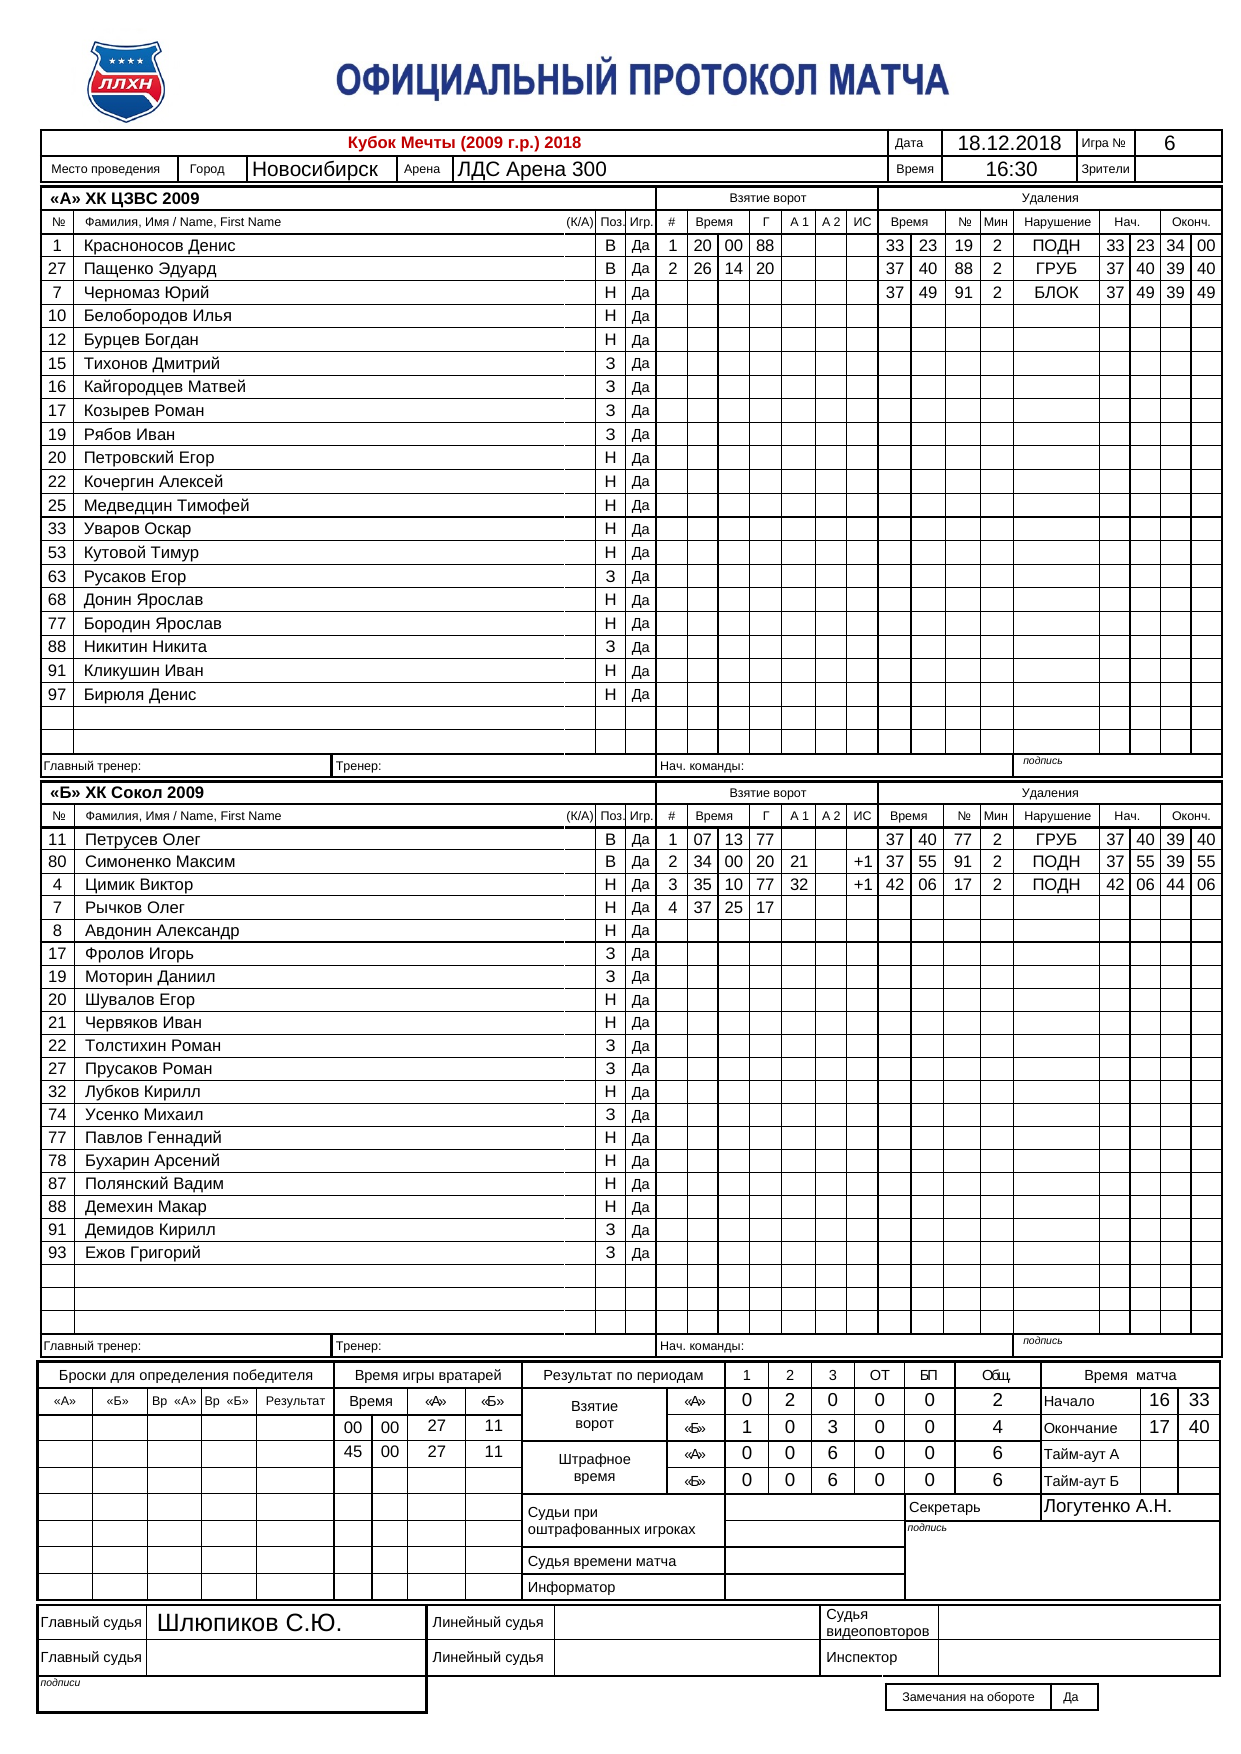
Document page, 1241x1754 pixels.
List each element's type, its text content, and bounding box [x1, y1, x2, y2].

table_cell [879, 1012, 910, 1033]
table_cell [816, 1104, 846, 1126]
table_cell [335, 1574, 371, 1599]
table_cell [657, 707, 687, 729]
table_cell 78 [42, 1150, 74, 1172]
table_cell [1192, 494, 1221, 516]
table_cell [719, 1242, 749, 1264]
table_cell [847, 1127, 877, 1149]
table_cell 74 [42, 1104, 74, 1126]
table_cell З [596, 966, 625, 987]
table_cell Н [596, 1196, 625, 1218]
table_cell В [596, 235, 625, 256]
table_cell Н [596, 518, 625, 540]
table_cell [912, 328, 945, 351]
table_cell [719, 399, 749, 422]
table_cell [688, 1058, 717, 1079]
table_cell [42, 730, 73, 753]
table_cell [1014, 896, 1099, 918]
table_cell Судья видеоповторов [821, 1606, 938, 1639]
table_cell Да [626, 1081, 655, 1103]
table_cell [750, 1311, 781, 1333]
table_cell [847, 328, 877, 351]
table_cell [39, 1441, 92, 1467]
table_cell [879, 989, 910, 1011]
table_cell [565, 1288, 595, 1310]
table_cell [657, 494, 687, 516]
table_cell [750, 707, 781, 729]
table_cell [688, 328, 717, 351]
table_cell [148, 1416, 201, 1440]
table_cell 42 [1100, 874, 1129, 895]
table_cell [1014, 612, 1099, 634]
table_cell [847, 829, 877, 849]
table_cell [688, 1104, 717, 1126]
table_header 2 [769, 1363, 811, 1387]
table_cell [93, 1416, 147, 1440]
table_cell 77 [750, 874, 781, 895]
table_cell [879, 612, 910, 634]
table_cell [981, 565, 1013, 587]
table_cell Г [750, 805, 781, 826]
table_cell [1161, 896, 1190, 918]
table_cell [688, 399, 717, 422]
table_cell [847, 1219, 877, 1241]
table_cell 00 [335, 1416, 371, 1440]
table_cell 39 [1161, 281, 1190, 303]
table_cell 17 [944, 874, 980, 895]
table_cell А 2 [816, 211, 846, 233]
table_cell 13 [719, 829, 749, 849]
table_cell [428, 1677, 882, 1711]
table_header Замечания на обороте [887, 1685, 1050, 1709]
table_cell [1131, 730, 1160, 753]
table_cell 27 [408, 1416, 465, 1440]
table_cell [1100, 305, 1129, 327]
table_cell 33 [1100, 235, 1129, 256]
table_cell [847, 235, 877, 256]
table_cell [719, 305, 749, 327]
table_cell 91 [944, 850, 980, 872]
table_cell № [946, 211, 980, 233]
table_cell 39 [1161, 829, 1190, 849]
table_cell Секретарь [906, 1495, 1040, 1520]
table_cell [1161, 966, 1190, 987]
table_cell [719, 565, 749, 587]
table_cell [657, 1058, 687, 1079]
table_cell [879, 328, 910, 351]
table_cell [657, 399, 687, 422]
table_cell [879, 966, 910, 987]
table_cell +1 [847, 874, 877, 895]
table_cell [1136, 157, 1221, 181]
table_cell Да [626, 1035, 655, 1057]
table_cell 3 [812, 1415, 854, 1440]
table_cell 19 [946, 235, 980, 256]
table_cell Кайгородцев Матвей [74, 376, 564, 398]
table_cell Главный судья [39, 1640, 146, 1675]
table_cell 49 [1131, 281, 1160, 303]
table_cell [1161, 707, 1190, 729]
table_cell [657, 1035, 687, 1057]
table_cell [719, 328, 749, 351]
table_cell Да [626, 446, 655, 469]
table_cell [1014, 376, 1099, 398]
table_cell [879, 1104, 910, 1126]
table_cell 2 [956, 1389, 1040, 1413]
table_cell [981, 966, 1013, 987]
table_cell [816, 376, 846, 398]
table_cell [1192, 446, 1221, 469]
table_cell В [596, 850, 625, 872]
table_cell Н [596, 1012, 625, 1033]
table_cell [847, 1311, 877, 1333]
table_cell Н [596, 281, 625, 303]
table_cell [626, 707, 655, 729]
table_cell 00 [1192, 235, 1221, 256]
table_cell Поз. [596, 805, 625, 826]
table_cell [816, 328, 846, 351]
table_cell 1 [42, 235, 73, 256]
table_cell [912, 989, 943, 1011]
table_cell [782, 1012, 815, 1033]
table_cell [782, 352, 815, 374]
table_cell [1161, 659, 1190, 682]
table_cell [750, 1081, 781, 1103]
table_cell Н [596, 1150, 625, 1172]
table_cell [816, 1035, 846, 1057]
table_cell [1131, 1265, 1160, 1287]
table_cell 2 [981, 257, 1013, 280]
table_cell [816, 305, 846, 327]
table_cell [565, 1173, 595, 1195]
table_cell [944, 1265, 980, 1287]
table_cell [565, 588, 595, 611]
table_cell 12 [42, 328, 73, 351]
table_cell [565, 1104, 595, 1126]
table_cell [565, 659, 595, 682]
table_cell Н [596, 1173, 625, 1195]
table_cell 77 [944, 829, 980, 849]
table_cell 2 [981, 235, 1013, 256]
table_cell Да [626, 494, 655, 516]
table_header Взятие ворот [657, 783, 877, 803]
table_cell [750, 423, 781, 445]
table_cell [1014, 943, 1099, 964]
table_cell [657, 376, 687, 398]
table_cell [42, 1265, 74, 1287]
table_cell Окончание [1042, 1415, 1140, 1440]
table_cell [816, 1288, 846, 1310]
table_cell Н [596, 588, 625, 611]
table_header Время матча [1042, 1363, 1219, 1387]
table_cell 11 [42, 829, 74, 849]
table_cell [847, 352, 877, 374]
table_cell [1014, 1288, 1099, 1310]
table_cell [750, 494, 781, 516]
table_cell [565, 966, 595, 987]
table_cell 20 [750, 257, 781, 280]
table_cell Да [626, 257, 655, 280]
table_cell [1100, 1081, 1129, 1103]
table_cell [1192, 707, 1221, 729]
table_cell [688, 707, 717, 729]
table_cell [847, 636, 877, 658]
table_cell [981, 683, 1013, 706]
table_cell [782, 1035, 815, 1057]
table_cell [39, 1494, 92, 1520]
table_cell [719, 730, 749, 753]
table_cell 80 [42, 850, 74, 872]
table_cell [565, 235, 595, 256]
table_cell [879, 399, 910, 422]
table_cell [565, 829, 595, 849]
table_cell 00 [719, 235, 749, 256]
table_cell [847, 683, 877, 706]
table_cell [1192, 636, 1221, 658]
table_cell [596, 1311, 625, 1333]
table_cell [1100, 1196, 1129, 1218]
table_cell [912, 1265, 943, 1287]
table_cell 2 [981, 850, 1013, 872]
table_cell [879, 1311, 910, 1333]
table_cell [1161, 1311, 1190, 1333]
table_cell [912, 376, 945, 398]
table_cell «Б» [668, 1415, 724, 1440]
table_cell [1131, 1012, 1160, 1033]
table_cell 33 [879, 235, 910, 256]
table_cell [148, 1468, 201, 1493]
table_cell [750, 281, 781, 303]
table_cell (К/А) [565, 805, 595, 826]
table_cell Да [626, 829, 655, 849]
table_cell [408, 1574, 465, 1599]
table_cell З [596, 352, 625, 374]
table_cell [257, 1468, 333, 1493]
table_cell 0 [855, 1468, 904, 1493]
table_cell [565, 446, 595, 469]
table_cell [1100, 659, 1129, 682]
table_cell 37 [879, 850, 910, 872]
table_cell [1192, 305, 1221, 327]
table_cell [719, 989, 749, 1011]
table_cell 0 [855, 1442, 904, 1467]
table_cell [688, 541, 717, 564]
table_cell Рябов Иван [74, 423, 564, 445]
table_cell [816, 352, 846, 374]
table_cell 40 [1131, 257, 1160, 280]
table_cell [879, 1173, 910, 1195]
table_cell Город [179, 157, 246, 181]
table_cell [750, 1219, 781, 1241]
table_cell Судьи при оштрафованных игроках [523, 1495, 724, 1546]
table_cell [782, 518, 815, 540]
table_cell [257, 1416, 333, 1440]
table_cell 40 [912, 257, 945, 280]
table_cell [719, 1012, 749, 1033]
table_cell [1192, 541, 1221, 564]
table_cell 17 [42, 399, 73, 422]
table_cell [1131, 1104, 1160, 1126]
table_cell [1100, 730, 1129, 753]
table_cell [1100, 636, 1129, 658]
table_cell [1161, 423, 1190, 445]
table_cell [726, 1548, 904, 1573]
table_cell [1161, 1150, 1190, 1172]
table_cell Да [626, 636, 655, 658]
table_cell [944, 943, 980, 964]
table_cell [816, 1127, 846, 1149]
table_header Кубок Мечты (2009 г.р.) 2018 [42, 131, 887, 155]
table_cell [719, 588, 749, 611]
table_cell [596, 707, 625, 729]
table_cell [1014, 1104, 1099, 1126]
table_cell [688, 1196, 717, 1218]
table_cell 2 [981, 829, 1013, 849]
table_cell [719, 1219, 749, 1241]
table_cell [1192, 470, 1221, 493]
table_cell [466, 1494, 521, 1520]
table_cell 11 [466, 1441, 521, 1467]
table_header Дата [889, 131, 941, 155]
table_cell [816, 1012, 846, 1033]
table_cell Да [626, 470, 655, 493]
table_cell [1131, 683, 1160, 706]
table_cell [981, 1219, 1013, 1241]
table_cell [719, 1058, 749, 1079]
table_cell ГРУБ [1014, 257, 1099, 280]
table_cell 32 [42, 1081, 74, 1103]
table_cell [981, 399, 1013, 422]
table_cell Начало [1042, 1389, 1140, 1413]
table_cell [912, 1127, 943, 1149]
table_cell [750, 636, 781, 658]
table_cell [565, 1219, 595, 1241]
table_cell 4 [657, 896, 687, 918]
table_cell Цимик Виктор [75, 874, 564, 895]
table_cell [1131, 659, 1160, 682]
table_cell [657, 1150, 687, 1172]
table_cell [719, 966, 749, 987]
table_cell 0 [905, 1415, 954, 1440]
table_cell [1161, 494, 1190, 516]
table_cell Н [596, 989, 625, 1011]
table_cell [816, 1081, 846, 1103]
table_cell [750, 565, 781, 587]
table_cell [688, 1173, 717, 1195]
table_cell [719, 1196, 749, 1218]
table_cell 0 [726, 1389, 768, 1413]
table_cell [688, 518, 717, 540]
table_cell [816, 874, 846, 895]
table_cell [93, 1494, 147, 1520]
table_cell [75, 1265, 564, 1287]
table_cell 25 [719, 896, 749, 918]
table_cell Кочергин Алексей [74, 470, 564, 493]
table_cell Кутовой Тимур [74, 541, 564, 564]
table_cell [257, 1441, 333, 1467]
table_header Удаления [879, 783, 1221, 803]
table_cell [719, 920, 749, 941]
table_cell [1014, 730, 1099, 753]
table_cell [688, 1127, 717, 1149]
table_cell [657, 588, 687, 611]
table_cell [1100, 1012, 1129, 1033]
table_cell Фролов Игорь [75, 943, 564, 964]
table_cell [1131, 376, 1160, 398]
table_cell Арена [398, 157, 452, 181]
table_cell [565, 920, 595, 941]
table_cell [879, 1265, 910, 1287]
table_cell [816, 541, 846, 564]
table_cell [782, 1081, 815, 1103]
table_cell Да [626, 874, 655, 895]
table_cell [1100, 989, 1129, 1011]
table_cell [1131, 1196, 1160, 1218]
table_cell [1014, 328, 1099, 351]
table_cell Тренер: [333, 755, 655, 776]
table_cell 55 [1131, 850, 1160, 872]
table_cell Время [335, 1389, 407, 1413]
table_cell 37 [1100, 281, 1129, 303]
table_cell [719, 943, 749, 964]
table_cell [1014, 989, 1099, 1011]
table_cell [657, 1173, 687, 1195]
table_cell [782, 328, 815, 351]
table_cell [981, 423, 1013, 445]
table_cell [981, 352, 1013, 374]
table_cell Время [688, 805, 749, 826]
table_cell 1 [726, 1415, 768, 1440]
table_cell Результат [257, 1389, 333, 1413]
table_cell [148, 1494, 201, 1520]
table_cell Время [879, 805, 943, 826]
table_cell Да [626, 1242, 655, 1264]
table_cell [565, 376, 595, 398]
table_cell [565, 1127, 595, 1149]
table_cell [816, 1311, 846, 1333]
table_cell [879, 1058, 910, 1079]
table_cell 68 [42, 588, 73, 611]
table_cell [847, 707, 877, 729]
table_cell [782, 1288, 815, 1310]
table_cell [782, 1242, 815, 1264]
table_cell [847, 943, 877, 964]
table_cell Мин [981, 805, 1013, 826]
table_cell [1192, 518, 1221, 540]
table_cell З [596, 1219, 625, 1241]
table_cell [719, 1127, 749, 1149]
table_cell [719, 707, 749, 729]
table_cell «А» [668, 1442, 724, 1467]
table_cell [1161, 470, 1190, 493]
table_cell Главный тренер: [42, 755, 330, 776]
table_cell З [596, 1035, 625, 1057]
table_cell [816, 588, 846, 611]
table_cell ИС [847, 211, 877, 233]
table_cell [1014, 423, 1099, 445]
table_cell [565, 518, 595, 540]
table_cell [750, 1012, 781, 1033]
table_cell [847, 399, 877, 422]
table_cell [1014, 636, 1099, 658]
table_cell [39, 1468, 92, 1493]
table_cell [1161, 446, 1190, 469]
table_cell Новосибирск [248, 157, 396, 181]
table_cell [1014, 1012, 1099, 1033]
table_cell [1131, 305, 1160, 327]
table_cell [944, 1058, 980, 1079]
table_cell [1100, 943, 1129, 964]
table_cell [719, 1104, 749, 1126]
table_cell Главный судья [39, 1606, 146, 1639]
table_cell [944, 1150, 980, 1172]
table_cell 17 [1141, 1415, 1177, 1440]
table_cell [879, 1150, 910, 1172]
table_cell [657, 612, 687, 634]
table_cell [1192, 1012, 1221, 1033]
table_cell Уваров Оскар [74, 518, 564, 540]
table_cell [816, 565, 846, 587]
picture [5, 28, 1179, 129]
table_cell 14 [719, 257, 749, 280]
table_cell [657, 966, 687, 987]
table_cell 22 [42, 470, 73, 493]
table_cell [1014, 565, 1099, 587]
table_cell [565, 470, 595, 493]
table_cell Шлюпиков С.Ю. [147, 1606, 425, 1639]
table_cell [912, 446, 945, 469]
table_cell [912, 494, 945, 516]
table_cell Нач. команды: [657, 755, 1012, 776]
table_cell [688, 943, 717, 964]
table_cell [879, 588, 910, 611]
table_cell Шувалов Егор [75, 989, 564, 1011]
table_cell [466, 1468, 521, 1493]
table_cell [847, 257, 877, 280]
table_cell [1161, 989, 1190, 1011]
table_cell [981, 920, 1013, 941]
table_cell [1131, 707, 1160, 729]
table_cell [1192, 1173, 1221, 1195]
table_cell 49 [912, 281, 945, 303]
table_cell 25 [42, 494, 73, 516]
table_cell Тренер: [333, 1335, 655, 1356]
table_cell [782, 829, 815, 849]
table_cell [782, 943, 815, 964]
table_cell подписи [39, 1677, 425, 1711]
table_cell [912, 1173, 943, 1195]
table_cell Авдонин Александр [75, 920, 564, 941]
table_cell [1100, 518, 1129, 540]
table_cell Донин Ярослав [74, 588, 564, 611]
table_cell Павлов Геннадий [75, 1127, 564, 1149]
table_cell [565, 257, 595, 280]
table_cell 1 [657, 235, 687, 256]
table_cell [719, 470, 749, 493]
table_cell [816, 730, 846, 753]
table_cell [657, 1127, 687, 1149]
table_cell [1131, 636, 1160, 658]
table_cell [1014, 1081, 1099, 1103]
table_cell 91 [946, 281, 980, 303]
table_cell [750, 683, 781, 706]
table_cell [1192, 399, 1221, 422]
table_cell [657, 1196, 687, 1218]
table_cell [879, 470, 910, 493]
table_header Общ. [956, 1363, 1040, 1387]
table_cell Место проведения [42, 157, 177, 181]
table_cell Да [626, 920, 655, 941]
table_cell [981, 1242, 1013, 1264]
table_cell [1100, 707, 1129, 729]
table_cell [816, 1196, 846, 1218]
table_cell [1161, 943, 1190, 964]
table_cell 97 [42, 683, 73, 706]
table_cell [408, 1547, 465, 1573]
table_cell [816, 829, 846, 849]
table_cell [944, 966, 980, 987]
table_cell 77 [750, 829, 781, 849]
table_cell [750, 943, 781, 964]
table_cell [750, 1058, 781, 1079]
table_cell Бурцев Богдан [74, 328, 564, 351]
table_cell [1100, 494, 1129, 516]
table_header Игра № [1078, 131, 1134, 155]
table_cell Информатор [523, 1575, 724, 1599]
table_cell Игр. [626, 211, 655, 233]
table_cell Да [626, 1150, 655, 1172]
table_cell [1014, 683, 1099, 706]
table_cell 06 [1192, 874, 1221, 895]
table_cell [688, 1035, 717, 1057]
table_cell [782, 1265, 815, 1287]
table_cell [879, 730, 910, 753]
table_cell 63 [42, 565, 73, 587]
table_header 1 [726, 1363, 768, 1387]
table_header Броски для определения победителя [39, 1363, 333, 1387]
table_cell [816, 1242, 846, 1264]
table_cell Да [626, 1173, 655, 1195]
table_cell [1161, 588, 1190, 611]
table_cell Толстихин Роман [75, 1035, 564, 1057]
table_cell 00 [373, 1416, 407, 1440]
table_cell 8 [42, 920, 74, 941]
table_cell [1131, 399, 1160, 422]
table_cell «Б» [668, 1468, 724, 1493]
table_cell [782, 281, 815, 303]
table_cell [946, 328, 980, 351]
table_cell [202, 1574, 256, 1599]
table_cell [1100, 1219, 1129, 1241]
table_cell [782, 1104, 815, 1126]
table_cell [782, 920, 815, 941]
table_cell [816, 943, 846, 964]
table_cell [750, 1242, 781, 1264]
table_cell [719, 541, 749, 564]
table_cell 40 [1192, 257, 1221, 280]
table_cell [879, 1288, 910, 1310]
table_cell ГРУБ [1014, 829, 1099, 849]
table_cell Нарушение [1014, 211, 1099, 233]
table_cell [1014, 966, 1099, 987]
table_cell [816, 659, 846, 682]
table_cell [750, 1196, 781, 1218]
table_cell [42, 707, 73, 729]
table_cell [1192, 565, 1221, 587]
table_cell [782, 636, 815, 658]
table_cell 0 [855, 1415, 904, 1440]
table_cell [1100, 1311, 1129, 1333]
table_cell [946, 683, 980, 706]
table_cell [847, 1288, 877, 1310]
table_cell [946, 612, 980, 634]
table_cell 40 [1192, 829, 1221, 849]
table_cell 40 [1179, 1415, 1219, 1440]
table_cell [981, 1104, 1013, 1126]
table_cell Ежов Григорий [75, 1242, 564, 1264]
table_cell [782, 612, 815, 634]
table_cell [912, 943, 943, 964]
table_cell [42, 1311, 74, 1333]
table_cell Н [596, 920, 625, 941]
table_cell [74, 730, 564, 753]
table_cell [688, 989, 717, 1011]
table_cell [1192, 1104, 1221, 1126]
table_cell 0 [905, 1468, 954, 1493]
table_cell [782, 235, 815, 256]
table_cell [565, 612, 595, 634]
table_cell Да [626, 518, 655, 540]
table_cell [1192, 730, 1221, 753]
table_cell [719, 1288, 749, 1310]
table_cell [1192, 1311, 1221, 1333]
table_cell [912, 707, 945, 729]
table_cell [93, 1441, 147, 1467]
table_cell Козырев Роман [74, 399, 564, 422]
table_cell [816, 494, 846, 516]
table_cell 0 [769, 1415, 811, 1440]
table_cell [912, 470, 945, 493]
table_cell [1014, 707, 1099, 729]
table_cell [1099, 1682, 1220, 1711]
table_cell «А» [668, 1389, 724, 1413]
table_cell [1100, 565, 1129, 587]
table_cell [335, 1468, 371, 1493]
table_cell Да [626, 850, 655, 872]
table_cell [373, 1547, 407, 1573]
table_cell [750, 966, 781, 987]
table_cell [944, 1196, 980, 1218]
table_cell [750, 518, 781, 540]
table_cell 37 [1100, 829, 1129, 849]
table_cell Бородин Ярослав [74, 612, 564, 634]
table_cell [879, 920, 910, 941]
table_cell 88 [42, 636, 73, 658]
table_cell [1192, 1127, 1221, 1149]
table_cell [1131, 1150, 1160, 1172]
table_cell [202, 1416, 256, 1440]
table_cell 06 [1131, 874, 1160, 895]
table_cell [912, 920, 943, 941]
table_cell [657, 352, 687, 374]
table_cell [1161, 920, 1190, 941]
table_cell [466, 1521, 521, 1546]
table_cell [750, 1127, 781, 1149]
table_cell [879, 1242, 910, 1264]
table_cell [1014, 1127, 1099, 1149]
table_cell # [657, 211, 687, 233]
table_cell [1100, 470, 1129, 493]
table_cell [782, 659, 815, 682]
table_cell 21 [782, 850, 815, 872]
table_cell [719, 1311, 749, 1333]
table_cell [408, 1521, 465, 1546]
table_cell [688, 636, 717, 658]
table_cell [816, 636, 846, 658]
table_cell [946, 659, 980, 682]
table_cell [981, 707, 1013, 729]
table_header Результат по периодам [523, 1363, 724, 1387]
table_cell [847, 1150, 877, 1172]
table_cell [847, 920, 877, 941]
table_cell [944, 1081, 980, 1103]
table_cell [782, 257, 815, 280]
table_cell З [596, 423, 625, 445]
table_cell [75, 1288, 564, 1310]
table_cell [782, 683, 815, 706]
table_cell [1192, 1242, 1221, 1264]
table_cell Да [626, 305, 655, 327]
table_cell Линейный судья [428, 1606, 554, 1639]
table_cell [750, 612, 781, 634]
table_cell [719, 1035, 749, 1057]
table_cell подпись [1014, 755, 1221, 776]
table_cell [726, 1495, 904, 1520]
table_cell З [596, 636, 625, 658]
table_cell [1131, 1311, 1160, 1333]
table_cell № [42, 211, 73, 233]
table_cell [879, 636, 910, 658]
table_cell [657, 518, 687, 540]
table_cell [719, 518, 749, 540]
table_cell [816, 281, 846, 303]
table_cell [626, 1265, 655, 1287]
table_cell [1100, 352, 1129, 374]
table_cell [657, 989, 687, 1011]
table_cell [1131, 494, 1160, 516]
table_cell [912, 352, 945, 374]
table_cell [719, 446, 749, 469]
table_cell [1100, 1104, 1129, 1126]
table_cell [981, 612, 1013, 634]
table_cell [1192, 966, 1221, 987]
table_cell Да [626, 659, 655, 682]
table_cell [1100, 896, 1129, 918]
table_cell [565, 328, 595, 351]
table_cell [1131, 470, 1160, 493]
table_cell [782, 989, 815, 1011]
table_cell Да [626, 235, 655, 256]
table_cell [1014, 1173, 1099, 1195]
table_cell ПОДН [1014, 874, 1099, 895]
table_cell [946, 730, 980, 753]
table_cell [750, 328, 781, 351]
table_cell [555, 1606, 819, 1639]
table_cell [879, 518, 910, 540]
table_cell 16 [42, 376, 73, 398]
table_cell [912, 1104, 943, 1126]
table_cell [816, 1058, 846, 1079]
table_cell Тайм-аут Б [1042, 1468, 1140, 1493]
table_cell [879, 1219, 910, 1241]
table_cell [782, 1219, 815, 1241]
table_cell [946, 518, 980, 540]
table_cell [912, 1311, 943, 1333]
table_cell [1100, 1127, 1129, 1149]
table_cell [657, 1219, 687, 1241]
table_cell Нач. [1100, 805, 1160, 826]
table_cell [847, 588, 877, 611]
table_cell [847, 966, 877, 987]
table_cell [726, 1521, 904, 1546]
table_cell [782, 305, 815, 327]
table_cell [847, 281, 877, 303]
table_cell [750, 446, 781, 469]
table_cell [257, 1521, 333, 1546]
table_cell 55 [912, 850, 943, 872]
table_cell 37 [879, 829, 910, 849]
table_cell [847, 470, 877, 493]
table_header 3 [812, 1363, 854, 1387]
table_header Да [1052, 1685, 1097, 1709]
table_cell [1131, 989, 1160, 1011]
table_cell Инспектор [821, 1640, 938, 1675]
table_cell Главный тренер: [42, 1335, 330, 1356]
table_cell [912, 1035, 943, 1057]
table_cell [750, 730, 781, 753]
table_cell [750, 399, 781, 422]
table_cell Да [626, 565, 655, 587]
table_cell [946, 305, 980, 327]
table_cell [912, 1012, 943, 1033]
table_cell Кликушин Иван [74, 659, 564, 682]
table_cell Да [626, 1058, 655, 1079]
table_cell [1131, 328, 1160, 351]
table_cell Н [596, 446, 625, 469]
table_cell [1014, 1242, 1099, 1264]
table_cell [75, 1311, 564, 1333]
table_cell Бирюля Денис [74, 683, 564, 706]
table_cell [879, 305, 910, 327]
table_cell 34 [1161, 235, 1190, 256]
table_cell [688, 920, 717, 941]
table_cell БЛОК [1014, 281, 1099, 303]
table_cell [688, 281, 717, 303]
table_cell [657, 1265, 687, 1287]
table_cell Г [750, 211, 781, 233]
table_cell [688, 423, 717, 445]
table_cell [1014, 1311, 1099, 1333]
table_cell [1161, 1173, 1190, 1195]
table_cell [596, 1288, 625, 1310]
table_cell [981, 1127, 1013, 1149]
table_cell Н [596, 612, 625, 634]
table_cell [408, 1468, 465, 1493]
table_cell [1161, 1081, 1190, 1103]
table_cell [688, 1265, 717, 1287]
table_cell Демидов Кирилл [75, 1219, 564, 1241]
table_cell 49 [1192, 281, 1221, 303]
table_header Взятие ворот [657, 188, 877, 209]
table_cell Черномаз Юрий [74, 281, 564, 303]
table_cell 11 [466, 1416, 521, 1440]
table_cell [1100, 423, 1129, 445]
table_cell [1161, 730, 1190, 753]
table_cell [719, 1173, 749, 1195]
table_cell [912, 683, 945, 706]
table_cell 87 [42, 1173, 74, 1195]
table_cell [596, 730, 625, 753]
table_cell Да [626, 328, 655, 351]
table_cell [565, 850, 595, 872]
table_cell [879, 943, 910, 964]
table_cell [1131, 1173, 1160, 1195]
table_cell [657, 920, 687, 941]
table_cell [816, 257, 846, 280]
table_cell Н [596, 896, 625, 918]
table_cell [1014, 920, 1099, 941]
table_cell 0 [726, 1442, 768, 1467]
table_cell [565, 874, 595, 895]
table_cell Да [626, 352, 655, 374]
table_cell [981, 1012, 1013, 1033]
table_cell [912, 636, 945, 658]
table_cell [782, 446, 815, 469]
table_cell 6 [956, 1442, 1040, 1467]
table_cell Время [688, 211, 749, 233]
table_cell [1192, 612, 1221, 634]
table_cell [565, 399, 595, 422]
table_cell [93, 1574, 147, 1599]
table_cell Никитин Никита [74, 636, 564, 658]
table_cell [657, 565, 687, 587]
table_cell [373, 1468, 407, 1493]
table_cell Да [626, 896, 655, 918]
table_cell 42 [879, 874, 910, 895]
table_cell 40 [912, 829, 943, 849]
table_cell [39, 1547, 92, 1573]
table_cell [657, 1311, 687, 1333]
table_cell [847, 423, 877, 445]
table_cell Да [626, 943, 655, 964]
table_cell [565, 683, 595, 706]
table_cell [1131, 612, 1160, 634]
table_cell [1131, 1288, 1160, 1310]
table_cell [782, 399, 815, 422]
table_cell [1100, 920, 1129, 941]
table_cell 77 [42, 612, 73, 634]
table_cell Н [596, 1127, 625, 1149]
table_cell Бухарин Арсений [75, 1150, 564, 1172]
table_cell [981, 1150, 1013, 1172]
table_header «Б» ХК Сокол 2009 [42, 783, 655, 803]
table_cell [1100, 328, 1129, 351]
table_cell [944, 896, 980, 918]
table_cell ЛДС Арена 300 [454, 157, 887, 181]
table_cell [1100, 541, 1129, 564]
table_cell [1131, 1127, 1160, 1149]
table_cell [148, 1574, 201, 1599]
table_cell [1100, 1242, 1129, 1264]
table_cell Да [626, 423, 655, 445]
table_cell [565, 1242, 595, 1264]
table_cell [1179, 1468, 1219, 1493]
table_cell 3 [657, 874, 687, 895]
table_cell [912, 588, 945, 611]
table_cell подпись [906, 1522, 1219, 1599]
table_cell 0 [769, 1468, 811, 1493]
table_cell [912, 659, 945, 682]
table_cell [148, 1521, 201, 1546]
table_cell 15 [42, 352, 73, 374]
table_cell [782, 1058, 815, 1079]
table_cell [657, 423, 687, 445]
table_cell [879, 707, 910, 729]
table_cell [847, 1242, 877, 1264]
table_cell [750, 989, 781, 1011]
table_cell [688, 305, 717, 327]
table_cell [847, 612, 877, 634]
table_cell 88 [42, 1196, 74, 1218]
table_cell [1141, 1468, 1177, 1493]
table_cell Да [626, 1219, 655, 1241]
table_cell [565, 1081, 595, 1103]
table_cell [912, 565, 945, 587]
table_cell [257, 1547, 333, 1573]
table_cell [688, 446, 717, 469]
table_cell [1161, 1265, 1190, 1287]
table_cell [719, 423, 749, 445]
table_cell А 2 [816, 805, 846, 826]
table_cell [944, 1012, 980, 1033]
table_cell 10 [719, 874, 749, 895]
table_cell [750, 376, 781, 398]
table_header Удаления [879, 188, 1221, 209]
table_cell Пащенко Эдуард [74, 257, 564, 280]
table_cell [847, 305, 877, 327]
table_cell [1161, 1012, 1190, 1033]
table_cell # [657, 805, 687, 826]
table_cell [912, 1219, 943, 1241]
table_header «А» ХК ЦЗВС 2009 [42, 188, 655, 209]
table_cell [1100, 376, 1129, 398]
table_cell 2 [981, 874, 1013, 895]
table_cell [1192, 943, 1221, 964]
table_cell [981, 943, 1013, 964]
table_cell «А» [408, 1389, 465, 1413]
table_cell Зрители [1078, 157, 1134, 181]
table_cell Усенко Михаил [75, 1104, 564, 1126]
table_cell Н [596, 874, 625, 895]
table_cell 32 [782, 874, 815, 895]
table_cell Вр «Б» [202, 1389, 256, 1413]
table_cell [912, 896, 943, 918]
table_cell Н [596, 470, 625, 493]
table_cell [565, 423, 595, 445]
table_cell [981, 1058, 1013, 1079]
table_cell [750, 1288, 781, 1310]
table_cell [1131, 1219, 1160, 1241]
table_cell [257, 1494, 333, 1520]
table_cell [565, 896, 595, 918]
table_cell [657, 305, 687, 327]
table_cell [1100, 446, 1129, 469]
table_cell 39 [1161, 850, 1190, 872]
table_cell [688, 588, 717, 611]
table_cell [466, 1547, 521, 1573]
table_cell [565, 281, 595, 303]
table_cell [912, 612, 945, 634]
table_cell [1161, 1127, 1190, 1149]
table_cell [912, 730, 945, 753]
table_cell [1192, 659, 1221, 682]
table_cell Тихонов Дмитрий [74, 352, 564, 374]
table_cell [719, 1150, 749, 1172]
table_cell [944, 1219, 980, 1241]
table_cell [1100, 1173, 1129, 1195]
table_cell 33 [1179, 1389, 1219, 1413]
table_cell [847, 1196, 877, 1218]
table_cell [688, 683, 717, 706]
table_cell Н [596, 541, 625, 564]
table_cell З [596, 399, 625, 422]
table_cell 2 [657, 850, 687, 872]
table_cell [981, 470, 1013, 493]
table_cell [719, 612, 749, 634]
table_cell [1161, 565, 1190, 587]
table_cell [847, 565, 877, 587]
table_cell [565, 943, 595, 964]
table_cell [981, 305, 1013, 327]
table_cell [946, 399, 980, 422]
table_cell [1161, 1242, 1190, 1264]
table_cell [39, 1521, 92, 1546]
table_cell 33 [42, 518, 73, 540]
table_cell 4 [956, 1415, 1040, 1440]
table_cell [335, 1494, 371, 1520]
table_cell Демехин Макар [75, 1196, 564, 1218]
table_cell А 1 [782, 805, 815, 826]
table_header Время игры вратарей [335, 1363, 521, 1387]
table_cell [657, 1242, 687, 1264]
table_cell [782, 1127, 815, 1149]
table_cell [782, 730, 815, 753]
table_cell [565, 1311, 595, 1333]
table_cell Оконч. [1161, 211, 1221, 233]
table_cell [565, 636, 595, 658]
table_cell [847, 989, 877, 1011]
table_cell [688, 1081, 717, 1103]
table_cell Петровский Егор [74, 446, 564, 469]
table_cell [657, 1081, 687, 1103]
table_cell [912, 1058, 943, 1079]
table_cell Да [626, 1104, 655, 1126]
table_cell [565, 1058, 595, 1079]
table_cell [1192, 1265, 1221, 1287]
table_cell [1131, 565, 1160, 587]
table_cell [946, 494, 980, 516]
table_cell [750, 541, 781, 564]
table_cell № [42, 805, 74, 826]
table_cell [1014, 399, 1099, 422]
table_cell Взятие ворот [523, 1389, 666, 1440]
table_cell Поз. [596, 211, 625, 233]
table_cell Полянский Вадим [75, 1173, 564, 1195]
table_cell [1192, 896, 1221, 918]
table_cell Да [626, 1127, 655, 1149]
table_cell [719, 352, 749, 374]
table_cell Логутенко А.Н. [1042, 1495, 1219, 1520]
table_cell Тайм-аут А [1042, 1441, 1140, 1467]
table_cell Фамилия, Имя / Name, First Name [74, 211, 565, 233]
table_cell [981, 328, 1013, 351]
table_cell Н [596, 328, 625, 351]
table_cell 6 [956, 1468, 1040, 1493]
table_cell Время [889, 157, 941, 181]
table_cell [816, 896, 846, 918]
table_cell 19 [42, 966, 74, 987]
table_cell [912, 541, 945, 564]
table_cell [93, 1468, 147, 1493]
table_cell [257, 1574, 333, 1599]
table_cell 2 [981, 281, 1013, 303]
table_cell Игр. [626, 805, 655, 826]
table_cell [1100, 588, 1129, 611]
table_cell [596, 1265, 625, 1287]
table_cell 1 [657, 829, 687, 849]
table_cell [981, 659, 1013, 682]
table_cell [1192, 376, 1221, 398]
table_cell [750, 352, 781, 374]
table_cell [816, 707, 846, 729]
table_cell [946, 423, 980, 445]
table_cell [688, 1012, 717, 1033]
table_cell [1014, 1265, 1099, 1287]
table_cell Да [626, 612, 655, 634]
table_cell [148, 1547, 201, 1573]
table_cell [1100, 966, 1129, 987]
table_cell [782, 1150, 815, 1172]
table_cell [626, 730, 655, 753]
table_cell [565, 1196, 595, 1218]
table_cell [912, 518, 945, 540]
table_header 6 [1136, 131, 1221, 155]
table_cell [816, 920, 846, 941]
table_cell Рычков Олег [75, 896, 564, 918]
table_cell 2 [657, 257, 687, 280]
table_cell [944, 1311, 980, 1333]
table_cell [565, 707, 595, 729]
table_cell [847, 1104, 877, 1126]
table_cell [1161, 1196, 1190, 1218]
table_cell Нарушение [1014, 805, 1099, 826]
table_cell [202, 1521, 256, 1546]
table_cell [847, 376, 877, 398]
table_cell [565, 565, 595, 587]
table_cell «Б » [466, 1389, 521, 1413]
table_cell [981, 1035, 1013, 1057]
table_cell [750, 305, 781, 327]
table_cell [1161, 1104, 1190, 1126]
table_cell [879, 1035, 910, 1057]
table_cell 34 [688, 850, 717, 872]
table_cell [782, 588, 815, 611]
table_cell [1161, 376, 1190, 398]
table_cell [688, 494, 717, 516]
table_cell 0 [812, 1389, 854, 1413]
table_cell [1014, 352, 1099, 374]
table_cell [93, 1521, 147, 1546]
table_cell [879, 423, 910, 445]
table_cell [1014, 541, 1099, 564]
table_cell [782, 541, 815, 564]
table_cell 53 [42, 541, 73, 564]
table_cell [1131, 943, 1160, 964]
table_cell [1192, 683, 1221, 706]
table_cell [1192, 1219, 1221, 1241]
table_cell [1161, 1219, 1190, 1241]
table_cell [912, 1150, 943, 1172]
table_cell [1161, 1035, 1190, 1057]
table_cell [202, 1441, 256, 1467]
table_cell [1100, 612, 1129, 634]
table_cell 00 [719, 850, 749, 872]
table_cell ПОДН [1014, 235, 1099, 256]
table_cell 20 [42, 446, 73, 469]
table_cell [719, 1081, 749, 1103]
table_cell Да [626, 376, 655, 398]
table_cell [750, 1150, 781, 1172]
table_cell [1192, 352, 1221, 374]
table_cell [847, 541, 877, 564]
table_cell [879, 565, 910, 587]
table_cell ИС [847, 805, 877, 826]
table_cell [879, 494, 910, 516]
table_cell [565, 1150, 595, 1172]
table_cell [816, 966, 846, 987]
table_cell [719, 659, 749, 682]
table_cell 37 [1100, 850, 1129, 872]
table_cell [1131, 1058, 1160, 1079]
table_cell № [944, 805, 980, 826]
table_cell З [596, 376, 625, 398]
table_cell [657, 1012, 687, 1033]
table_cell [816, 1150, 846, 1172]
table_cell Время [879, 211, 945, 233]
table_cell [147, 1640, 425, 1675]
table_cell Да [626, 281, 655, 303]
table_cell [879, 1127, 910, 1149]
table_cell 17 [750, 896, 781, 918]
table_cell [1014, 470, 1099, 493]
table_cell Русаков Егор [74, 565, 564, 587]
table_cell [946, 588, 980, 611]
table_cell З [596, 943, 625, 964]
table_cell [944, 920, 980, 941]
table_cell [1014, 1150, 1099, 1172]
table_cell 44 [1161, 874, 1190, 895]
table_cell [1100, 1265, 1129, 1287]
table_cell [1131, 446, 1160, 469]
table_cell 16 [1141, 1389, 1177, 1413]
table_cell 37 [1100, 257, 1129, 280]
table_cell [1014, 659, 1099, 682]
table_cell подпись [1014, 1335, 1221, 1356]
table_cell [1161, 636, 1190, 658]
table_cell [657, 659, 687, 682]
table_cell [981, 636, 1013, 658]
table_cell 21 [42, 1012, 74, 1033]
table_cell [688, 612, 717, 634]
table_cell [816, 399, 846, 422]
table_cell 23 [912, 235, 945, 256]
table_cell [1014, 1058, 1099, 1079]
table_cell [981, 730, 1013, 753]
table_cell [816, 470, 846, 493]
table_cell Н [596, 659, 625, 682]
table_cell [816, 1219, 846, 1241]
table_cell [944, 1035, 980, 1057]
table_cell [1192, 423, 1221, 445]
table_cell [626, 1311, 655, 1333]
table_cell З [596, 1104, 625, 1126]
table_cell [847, 518, 877, 540]
table_cell 27 [42, 257, 73, 280]
table_cell [1192, 588, 1221, 611]
table_cell [657, 541, 687, 564]
table_cell [1014, 518, 1099, 540]
table_cell [816, 1265, 846, 1287]
table_cell [981, 1288, 1013, 1310]
table_cell [847, 730, 877, 753]
table_cell Штрафное время [523, 1442, 666, 1493]
table_cell [657, 446, 687, 469]
table_cell 91 [42, 1219, 74, 1241]
table_cell 10 [42, 305, 73, 327]
table_cell [688, 966, 717, 987]
table_cell [1100, 1058, 1129, 1079]
table_cell [1161, 305, 1190, 327]
table_cell Да [626, 1012, 655, 1033]
table_cell [1192, 1035, 1221, 1057]
table_cell [657, 281, 687, 303]
table_cell 22 [42, 1035, 74, 1057]
table_cell 6 [812, 1468, 854, 1493]
table_cell [912, 305, 945, 327]
table_cell [202, 1547, 256, 1573]
table_cell [1100, 1150, 1129, 1172]
table_cell [42, 1288, 74, 1310]
table_cell [879, 896, 910, 918]
table_cell [1192, 1058, 1221, 1079]
table_cell [688, 659, 717, 682]
table_cell [719, 636, 749, 658]
table_cell 88 [946, 257, 980, 280]
table_cell [688, 1242, 717, 1264]
table_cell [912, 423, 945, 445]
table_cell 7 [42, 896, 74, 918]
table_cell З [596, 1058, 625, 1079]
table_header БП [905, 1363, 954, 1387]
table_cell [657, 1288, 687, 1310]
table_cell [981, 518, 1013, 540]
table_cell [565, 1265, 595, 1287]
table_cell [939, 1606, 1219, 1639]
table_cell [1161, 1288, 1190, 1310]
table_cell [981, 446, 1013, 469]
table_cell [912, 1288, 943, 1310]
table_cell [981, 494, 1013, 516]
table_cell [750, 1104, 781, 1126]
table_cell [1014, 1219, 1099, 1241]
table_cell [1161, 541, 1190, 564]
table_cell [1014, 446, 1099, 469]
table_cell [1179, 1441, 1219, 1467]
table_cell [981, 1081, 1013, 1103]
table_cell Да [626, 588, 655, 611]
table_cell 4 [42, 874, 74, 895]
table_cell 88 [750, 235, 781, 256]
table_cell [408, 1494, 465, 1520]
table_cell [1192, 1288, 1221, 1310]
table_cell [93, 1547, 147, 1573]
table_cell [879, 352, 910, 374]
table_cell [981, 588, 1013, 611]
table_cell [912, 1242, 943, 1264]
table_cell [939, 1640, 1219, 1675]
table_cell [1014, 1196, 1099, 1218]
table_cell [750, 920, 781, 941]
table_cell [1131, 896, 1160, 918]
table_cell [981, 541, 1013, 564]
table_cell [981, 896, 1013, 918]
table_cell [750, 1035, 781, 1057]
table_cell [847, 1081, 877, 1103]
table_cell [657, 943, 687, 964]
table_cell [565, 1012, 595, 1033]
table_cell [1161, 328, 1190, 351]
table_cell Да [626, 1196, 655, 1218]
table_cell [847, 896, 877, 918]
table_cell [816, 989, 846, 1011]
table_cell [946, 376, 980, 398]
table_cell [657, 1104, 687, 1126]
table_cell [944, 1173, 980, 1195]
table_cell 7 [42, 281, 73, 303]
table_cell [565, 352, 595, 374]
table_cell Нач. команды: [657, 1335, 1012, 1356]
table_cell [912, 1196, 943, 1218]
table_header ОТ [855, 1363, 904, 1387]
table_cell 37 [879, 281, 910, 303]
table_cell 45 [335, 1441, 371, 1467]
table_cell ПОДН [1014, 850, 1099, 872]
table_cell [39, 1416, 92, 1440]
table_cell [879, 446, 910, 469]
table_cell [148, 1441, 201, 1467]
table_cell [688, 565, 717, 587]
table_cell [946, 541, 980, 564]
table_cell 77 [42, 1127, 74, 1149]
table_cell [202, 1468, 256, 1493]
table_cell [1131, 1081, 1160, 1103]
table_cell [555, 1640, 819, 1675]
table_cell 0 [905, 1389, 954, 1413]
table_cell [981, 989, 1013, 1011]
table_cell [782, 423, 815, 445]
table_cell [912, 966, 943, 987]
table_cell [1161, 683, 1190, 706]
table_cell 27 [42, 1058, 74, 1079]
table_cell [816, 612, 846, 634]
table_cell [466, 1574, 521, 1599]
table_cell [688, 470, 717, 493]
table_cell Да [626, 399, 655, 422]
table_cell [782, 470, 815, 493]
table_cell З [596, 1242, 625, 1264]
table_cell 16:30 [943, 157, 1076, 181]
table_cell [1161, 518, 1190, 540]
table_cell [782, 565, 815, 587]
table_cell Червяков Иван [75, 1012, 564, 1033]
table_cell 93 [42, 1242, 74, 1264]
table_cell [688, 730, 717, 753]
table_cell [688, 1150, 717, 1172]
table_cell Линейный судья [428, 1640, 554, 1675]
table_cell [847, 1012, 877, 1033]
table_cell [1014, 1035, 1099, 1057]
table_cell [1131, 541, 1160, 564]
table_cell [74, 707, 564, 729]
table_cell 07 [688, 829, 717, 849]
table_cell Красноносов Денис [74, 235, 564, 256]
table_cell Н [596, 683, 625, 706]
table_cell «Б» [93, 1389, 147, 1413]
table_cell [782, 376, 815, 398]
table_cell Да [626, 541, 655, 564]
table_cell [1192, 989, 1221, 1011]
table_cell [883, 1677, 1220, 1681]
table_cell [1161, 352, 1190, 374]
table_cell (К/А) [565, 211, 595, 233]
table_cell [847, 494, 877, 516]
table_cell [750, 470, 781, 493]
table_cell [946, 565, 980, 587]
table_cell [912, 1081, 943, 1103]
table_cell [1161, 612, 1190, 634]
table_cell [1100, 1288, 1129, 1310]
table_cell [657, 328, 687, 351]
table_cell [1161, 399, 1190, 422]
table_cell [335, 1547, 371, 1573]
table_cell [944, 989, 980, 1011]
table_cell [847, 1035, 877, 1057]
table_cell [688, 1288, 717, 1310]
table_cell [782, 707, 815, 729]
table_cell З [596, 565, 625, 587]
table_cell [981, 376, 1013, 398]
table_cell 26 [688, 257, 717, 280]
table_cell 0 [855, 1389, 904, 1413]
table_cell [373, 1574, 407, 1599]
table_cell [1100, 1035, 1129, 1057]
table_cell Оконч. [1161, 805, 1221, 826]
table_cell 91 [42, 659, 73, 682]
table_cell [719, 494, 749, 516]
table_cell [944, 1127, 980, 1149]
table_cell [847, 1058, 877, 1079]
table_cell Мин [981, 211, 1013, 233]
table_cell [1131, 1242, 1160, 1264]
table_cell Фамилия, Имя / Name, First Name [75, 805, 565, 826]
table_cell [202, 1494, 256, 1520]
table_cell 20 [750, 850, 781, 872]
table_cell +1 [847, 850, 877, 872]
table_cell [657, 470, 687, 493]
table_cell В [596, 829, 625, 849]
table_cell [1131, 518, 1160, 540]
table_cell [719, 683, 749, 706]
table_cell [1192, 920, 1221, 941]
table_cell [879, 541, 910, 564]
table_cell [944, 1104, 980, 1126]
table_cell Вр «А» [148, 1389, 201, 1413]
table_cell [946, 707, 980, 729]
table_cell Нач. [1100, 211, 1160, 233]
table_cell [879, 683, 910, 706]
table_cell [847, 1173, 877, 1195]
table_cell [39, 1574, 92, 1599]
table_cell 35 [688, 874, 717, 895]
table_cell А 1 [782, 211, 815, 233]
table_cell Петрусев Олег [75, 829, 564, 849]
table_cell [1014, 588, 1099, 611]
table_cell [816, 850, 846, 872]
table_cell 23 [1131, 235, 1160, 256]
table_cell 40 [1131, 829, 1160, 849]
table_cell Судья времени матча [523, 1548, 724, 1573]
table_cell [565, 730, 595, 753]
table_cell Да [626, 966, 655, 987]
table_cell 27 [408, 1441, 465, 1467]
table_cell [782, 1311, 815, 1333]
table_cell [565, 541, 595, 564]
table_cell 37 [879, 257, 910, 280]
table_cell [1131, 588, 1160, 611]
table_cell 00 [373, 1441, 407, 1467]
table_cell [750, 1265, 781, 1287]
table_cell Н [596, 494, 625, 516]
table_cell 0 [769, 1442, 811, 1467]
table_cell Н [596, 1081, 625, 1103]
table_cell [626, 1288, 655, 1310]
table_cell [688, 1311, 717, 1333]
table_cell [782, 1196, 815, 1218]
table_cell Лубков Кирилл [75, 1081, 564, 1103]
table_cell Медведцин Тимофей [74, 494, 564, 516]
table_cell [1131, 1035, 1160, 1057]
table_cell [565, 494, 595, 516]
table_cell [946, 470, 980, 493]
table_cell [726, 1575, 904, 1599]
table_cell [981, 1265, 1013, 1287]
table_cell [373, 1521, 407, 1546]
table_cell [816, 683, 846, 706]
table_cell [688, 1219, 717, 1241]
table_cell [816, 423, 846, 445]
table_cell [565, 989, 595, 1011]
table_cell [816, 518, 846, 540]
table_cell [373, 1494, 407, 1520]
table_cell 19 [42, 423, 73, 445]
table_cell [847, 446, 877, 469]
table_cell Н [596, 305, 625, 327]
table_cell Прусаков Роман [75, 1058, 564, 1079]
table_cell Моторин Даниил [75, 966, 564, 987]
table_cell [1131, 920, 1160, 941]
table_cell [981, 1173, 1013, 1195]
table_cell [335, 1521, 371, 1546]
table_cell 0 [726, 1468, 768, 1493]
table_cell [847, 1265, 877, 1287]
table_cell 06 [912, 874, 943, 895]
table_cell Белобородов Илья [74, 305, 564, 327]
table_cell [750, 1173, 781, 1195]
table_cell [946, 636, 980, 658]
table_cell [1100, 683, 1129, 706]
table_cell [719, 1265, 749, 1287]
table_cell [1161, 1058, 1190, 1079]
table_cell [565, 1035, 595, 1057]
table_cell [944, 1242, 980, 1264]
table_header 18.12.2018 [943, 131, 1076, 155]
table_cell 55 [1192, 850, 1221, 872]
table_cell [657, 683, 687, 706]
table_cell [816, 1173, 846, 1195]
table_cell 17 [42, 943, 74, 964]
table_cell [1100, 399, 1129, 422]
table_cell [782, 494, 815, 516]
table_cell [1131, 352, 1160, 374]
table_cell [688, 376, 717, 398]
table_cell [1192, 328, 1221, 351]
table_cell [657, 636, 687, 658]
table_cell [1131, 423, 1160, 445]
table_cell 39 [1161, 257, 1190, 280]
table_cell [1014, 494, 1099, 516]
table_cell 20 [688, 235, 717, 256]
table_cell [750, 659, 781, 682]
table_cell 20 [42, 989, 74, 1011]
table_cell [657, 730, 687, 753]
table_cell 0 [905, 1442, 954, 1467]
table_cell [946, 446, 980, 469]
table_cell [879, 1196, 910, 1218]
table_cell [782, 1173, 815, 1195]
table_cell [946, 352, 980, 374]
table_cell 2 [769, 1389, 811, 1413]
table_cell [816, 446, 846, 469]
table_cell В [596, 257, 625, 280]
table_cell [879, 376, 910, 398]
table_cell [981, 1311, 1013, 1333]
table_cell [879, 659, 910, 682]
table_cell [1014, 305, 1099, 327]
table_cell 6 [812, 1442, 854, 1467]
table_cell [847, 659, 877, 682]
table_cell [912, 399, 945, 422]
table_cell [688, 352, 717, 374]
table_cell [719, 376, 749, 398]
table_cell [1192, 1196, 1221, 1218]
table_cell [719, 281, 749, 303]
table_cell [1131, 966, 1160, 987]
table_cell 37 [688, 896, 717, 918]
table_cell [565, 305, 595, 327]
table_cell [782, 966, 815, 987]
table_cell [816, 235, 846, 256]
table_cell Симоненко Максим [75, 850, 564, 872]
table_cell «А» [39, 1389, 92, 1413]
table_cell [1141, 1441, 1177, 1467]
table_cell [750, 588, 781, 611]
table_cell [944, 1288, 980, 1310]
table_cell Да [626, 989, 655, 1011]
table_cell [981, 1196, 1013, 1218]
table_cell [1192, 1150, 1221, 1172]
table_cell [1192, 1081, 1221, 1103]
table_cell [879, 1081, 910, 1103]
table_cell Да [626, 683, 655, 706]
table_cell [782, 896, 815, 918]
